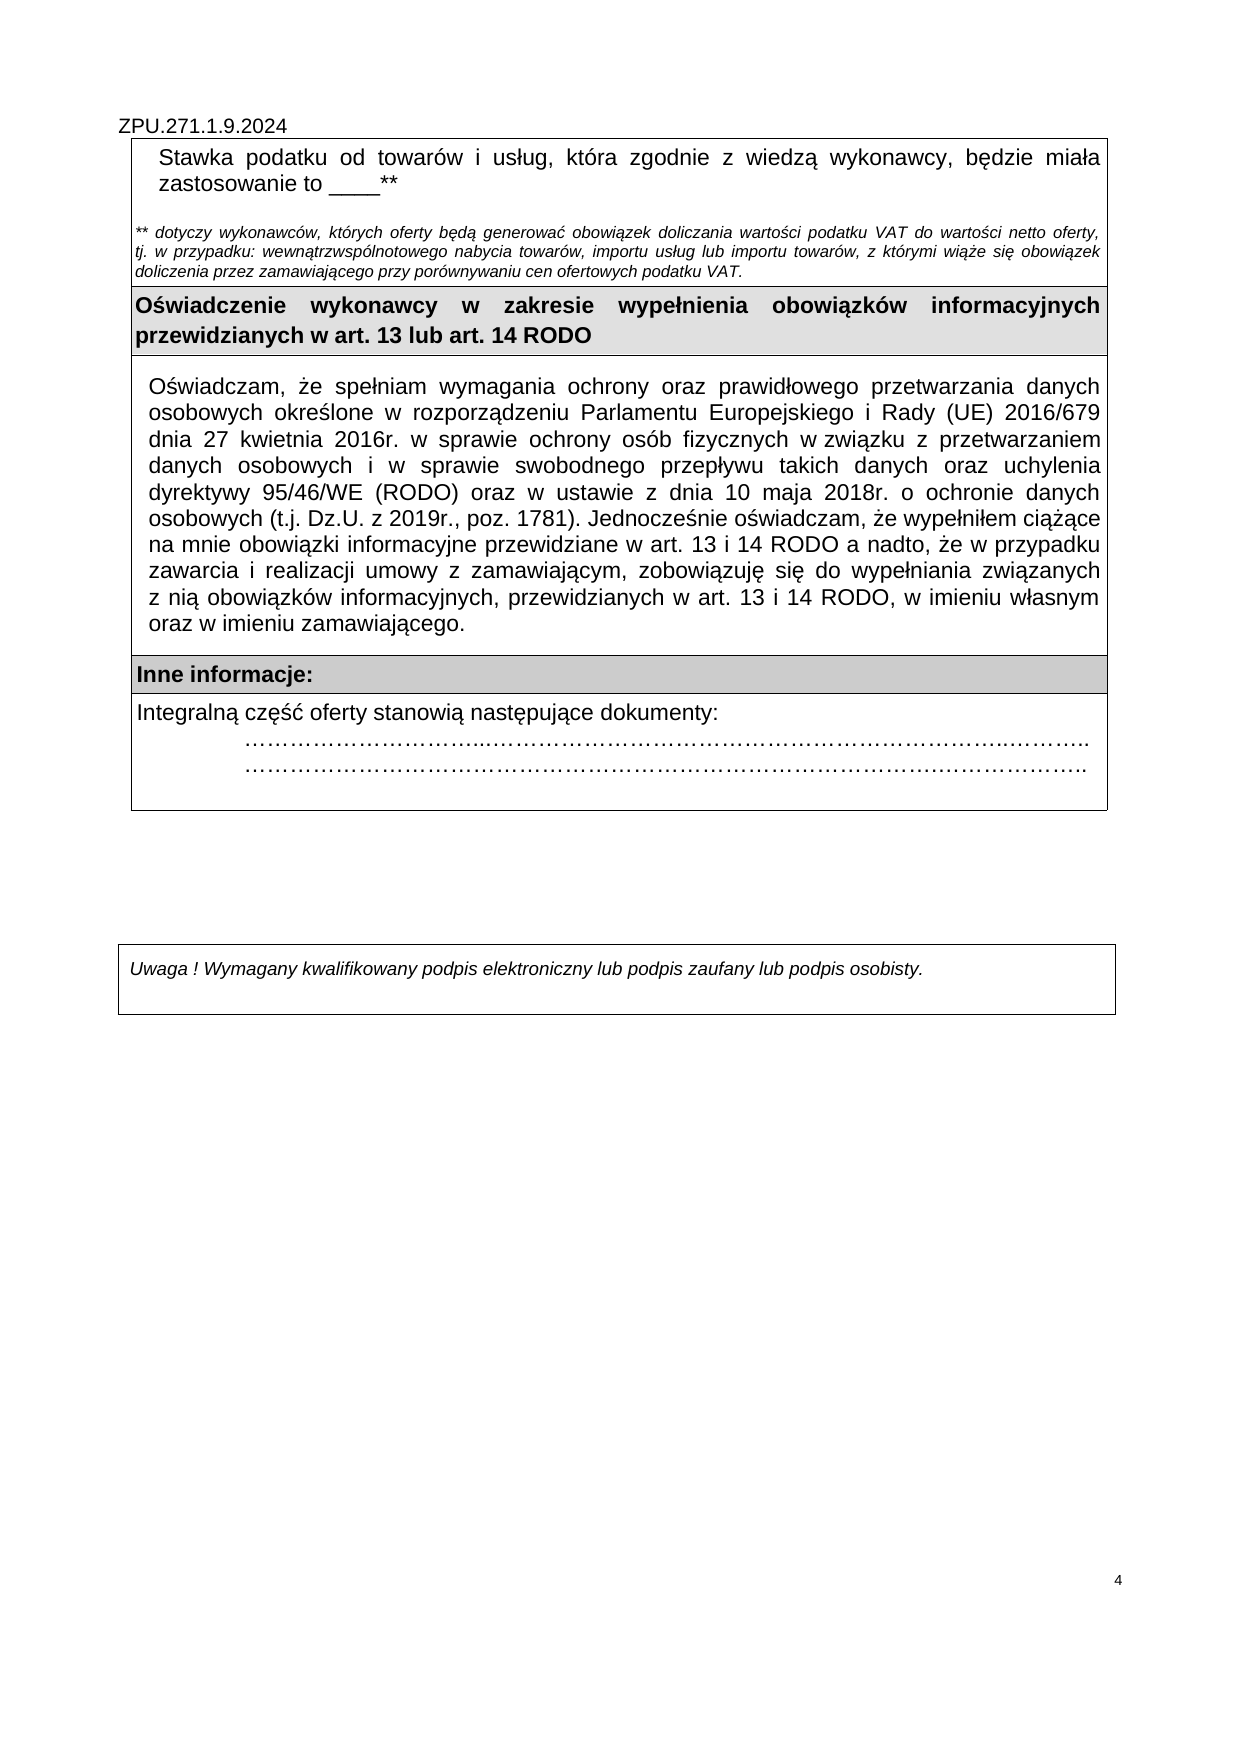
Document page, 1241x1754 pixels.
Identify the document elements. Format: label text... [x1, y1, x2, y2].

table_cell Stawka podatku od towarów i usług, która zgodnie z wiedzą wykonawcy, będzie miała zastosowanie to ____** ** dotyczy wykonawców, których oferty będą generować obowiązek doliczania wartości podatku VAT do wartości netto oferty, tj. w przypadku: wewnątrzwspólnotowego nabycia towarów, importu usług lub importu towarów, z którymi wiąże się obowiązek doliczenia przez zamawiającego przy porównywaniu cen ofertowych podatku VAT. [132, 139, 1107, 286]
table_cell Integralną część oferty stanowią następujące dokumenty: …………………………...…………………………………………………………..……….. ……………………………………………………………………………….……………….. [132, 694, 1107, 810]
table_header Uwaga ! Wymagany kwalifikowany podpis elektroniczny lub podpis zaufany lub podpis osobisty. [119, 945, 1115, 1014]
table_cell Oświadczam, że spełniam wymagania ochrony oraz prawidłowego przetwarzania danych osobowych określone w rozporządzeniu Parlamentu Europejskiego i Rady (UE) 2016/679 dnia 27 kwietnia 2016r. w sprawie ochrony osób fizycznych w związku z przetwarzaniem danych osobowych i w sprawie swobodnego przepływu takich danych oraz uchylenia dyrektywy 95/46/WE (RODO) oraz w ustawie z dnia 10 maja 2018r. o ochronie danych osobowych (t.j. Dz.U. z 2019r., poz. 1781). Jednocześnie oświadczam, że wypełniłem ciążące na mnie obowiązki informacyjne przewidziane w art. 13 i 14 RODO a nadto, że w przypadku zawarcia i realizacji umowy z zamawiającym, zobowiązuję się do wypełniania związanych z nią obowiązków informacyjnych, przewidzianych w art. 13 i 14 RODO, w imieniu własnym oraz w imieniu zamawiającego. [132, 356, 1107, 655]
table_cell Inne informacje: [132, 656, 1107, 693]
table_cell Oświadczenie wykonawcy w zakresie wypełnienia obowiązków informacyjnych przewidzianych w art. 13 lub art. 14 RODO [132, 287, 1107, 354]
